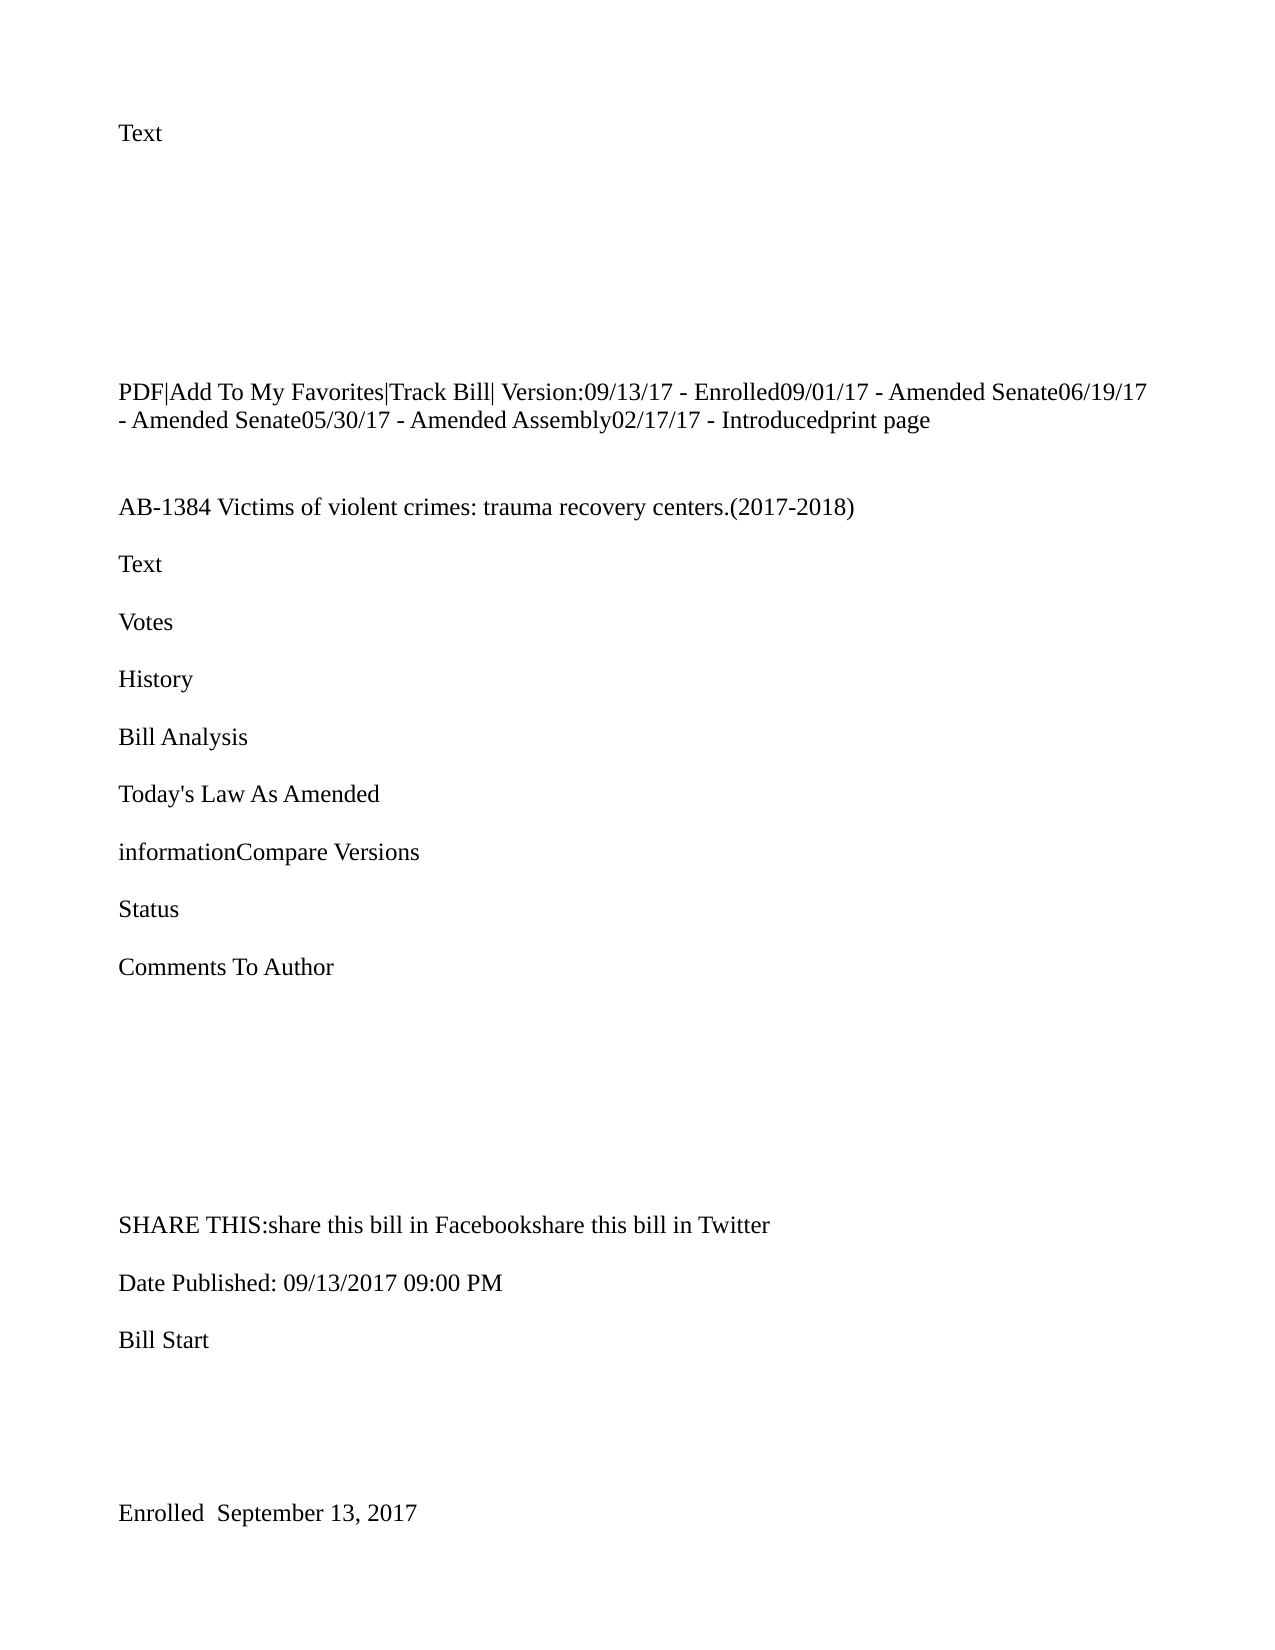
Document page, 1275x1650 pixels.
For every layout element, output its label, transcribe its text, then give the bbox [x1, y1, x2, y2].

text SHARE THIS:share this bill in Facebookshare this bill in Twitter [118, 1211, 1157, 1239]
text Text [118, 549, 1157, 578]
text History [118, 664, 1157, 693]
text PDF|Add To My Favorites|Track Bill| Version:09/13/17 - Enrolled09/01/17 - Amended Senate06/19/17 - Amended Senate05/30/17 - Amended Assembly02/17/17 - Introducedprint page [118, 377, 1157, 434]
text Votes [118, 607, 1157, 636]
text Bill Start [118, 1326, 1157, 1354]
text Enrolled September 13, 2017 [118, 1498, 1157, 1527]
text Today's Law As Amended [118, 779, 1157, 808]
text Comments To Author [118, 952, 1157, 981]
text AB-1384 Victims of violent crimes: trauma recovery centers.(2017-2018) [118, 492, 1157, 521]
text Status [118, 894, 1157, 923]
text Text [118, 118, 1157, 147]
text informationCompare Versions [118, 837, 1157, 866]
text Date Published: 09/13/2017 09:00 PM [118, 1268, 1157, 1297]
text Bill Analysis [118, 722, 1157, 751]
